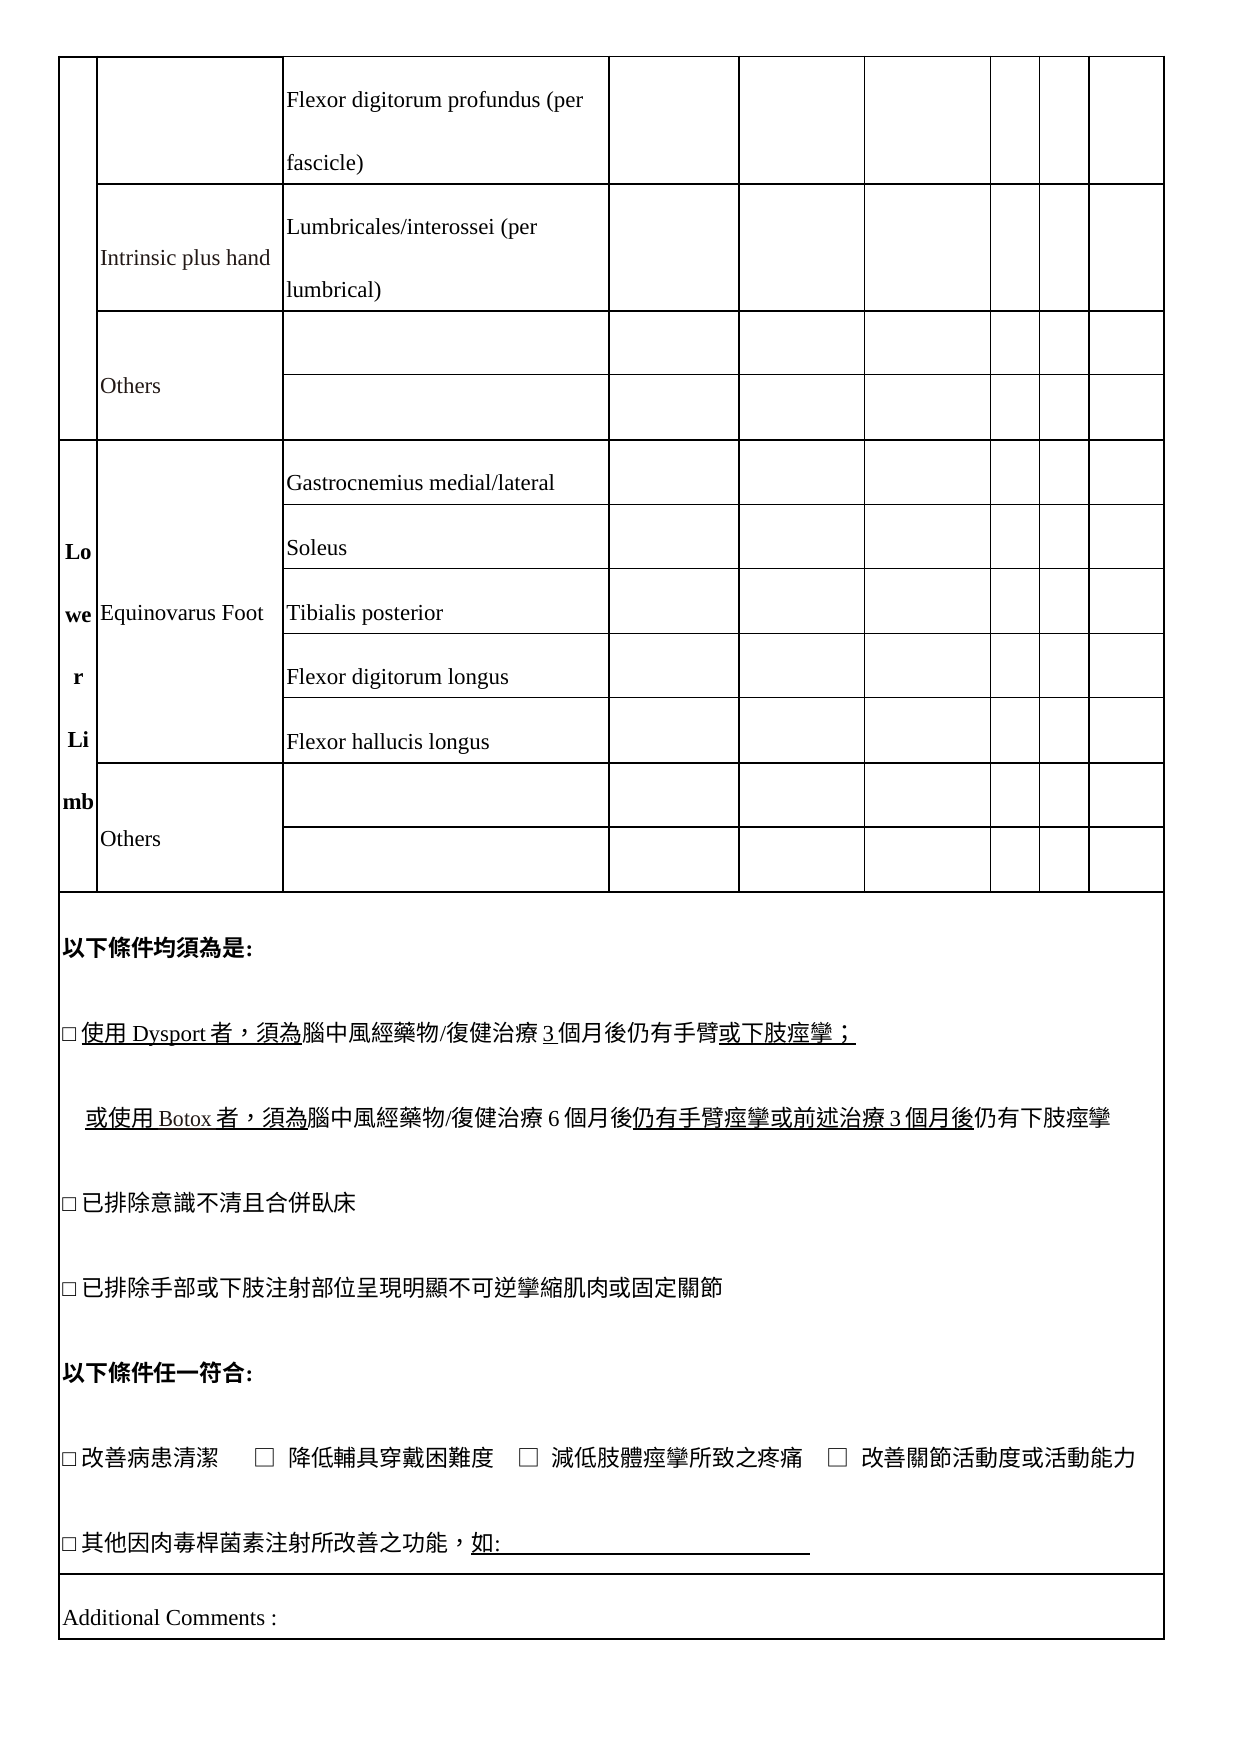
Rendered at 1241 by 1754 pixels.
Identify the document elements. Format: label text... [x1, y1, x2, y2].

table_cell Lower Limb [60, 441, 96, 891]
table_cell [1090, 698, 1163, 762]
table_cell [865, 828, 990, 891]
table_cell [98, 58, 282, 183]
table_cell [1040, 505, 1088, 568]
table_cell [610, 828, 738, 891]
table_cell [991, 505, 1039, 568]
table_cell [610, 764, 738, 826]
table_cell [1040, 441, 1088, 503]
table_cell [740, 764, 864, 826]
table_cell [740, 57, 864, 183]
table_cell [865, 185, 990, 310]
table_cell [1040, 569, 1088, 633]
table_cell Tibialis posterior [284, 569, 608, 633]
table_cell [991, 569, 1039, 633]
table_cell [991, 634, 1039, 697]
table_cell Flexor digitorum longus [284, 634, 608, 697]
table_cell Others [98, 764, 282, 891]
table_cell [991, 185, 1039, 310]
table_cell [610, 312, 738, 374]
table_cell [865, 764, 990, 826]
table_cell [610, 505, 738, 568]
table_cell [991, 828, 1039, 891]
table_cell [1040, 185, 1088, 310]
table_cell [1090, 828, 1163, 891]
table_cell [865, 441, 990, 503]
table_cell [740, 828, 864, 891]
table_cell [740, 441, 864, 503]
table_cell [1040, 634, 1088, 697]
table_cell Additional Comments : [60, 1575, 1163, 1638]
table_cell [1040, 698, 1088, 762]
table_cell Equinovarus Foot [98, 441, 282, 762]
table_cell [1090, 375, 1163, 439]
table_cell Intrinsic plus hand [98, 185, 282, 310]
table_cell [1090, 569, 1163, 633]
table_cell [1040, 312, 1088, 374]
table_cell [1040, 764, 1088, 826]
table_cell [865, 698, 990, 762]
table_cell [1040, 828, 1088, 891]
table_cell [1090, 505, 1163, 568]
table_cell 以下條件均須為是: □ 使用Dysport者，須為腦中風經藥物/復健治療3個月後仍有手臂或下肢痙攣； 或使用Botox者，須為腦中風經藥物/復健治療6個月後仍有手臂痙攣或前述治療3個月後仍有下肢痙攣 □ 已排除意識不清且合併臥床 □ 已排除手部或下肢注射部位呈現明顯不可逆攣縮肌肉或固定關節 以下條件任一符合: □ 改善病患清潔 □ 降低輔具穿戴困難度 □ 減低肢體痙攣所致之疼痛 □ 改善關節活動度或活動能力 □ 其他因肉毒桿菌素注射所改善之功能，如: [60, 893, 1163, 1573]
table_cell [740, 634, 864, 697]
table_cell [610, 634, 738, 697]
table_cell [991, 698, 1039, 762]
table_cell [610, 441, 738, 503]
table_cell [610, 569, 738, 633]
table_cell [1040, 57, 1088, 183]
table_cell [1090, 441, 1163, 503]
table_cell [740, 312, 864, 374]
table_cell [1090, 185, 1163, 310]
table_cell [284, 764, 608, 826]
table_cell [610, 375, 738, 439]
table_cell [991, 764, 1039, 826]
table_cell [1090, 764, 1163, 826]
table_cell [865, 375, 990, 439]
table_cell [740, 698, 864, 762]
table_cell [740, 375, 864, 439]
table_cell [610, 57, 738, 183]
table_cell [991, 441, 1039, 503]
table_cell [991, 57, 1039, 183]
table_cell Soleus [284, 505, 608, 568]
table_cell [740, 569, 864, 633]
table_cell [740, 505, 864, 568]
table_cell [284, 828, 608, 891]
table_cell [865, 57, 990, 183]
table_cell [991, 312, 1039, 374]
table_cell [865, 634, 990, 697]
table_cell Flexor hallucis longus [284, 698, 608, 762]
table_cell [1090, 57, 1163, 183]
table_cell Lumbricales/interossei (per lumbrical) [284, 185, 608, 310]
table_cell Gastrocnemius medial/lateral [284, 441, 608, 503]
table_cell [284, 375, 608, 439]
table_header [60, 58, 96, 439]
table_cell [865, 569, 990, 633]
table_cell [1090, 312, 1163, 374]
table_cell [865, 505, 990, 568]
table_cell [610, 698, 738, 762]
table_cell [740, 185, 864, 310]
table_cell [284, 312, 608, 374]
table_cell [610, 185, 738, 310]
table_cell Others [98, 312, 282, 439]
table_cell [1040, 375, 1088, 439]
table_cell [1090, 634, 1163, 697]
table_cell [865, 312, 990, 374]
table_cell [991, 375, 1039, 439]
table_cell Flexor digitorum profundus (per fascicle) [284, 57, 608, 183]
